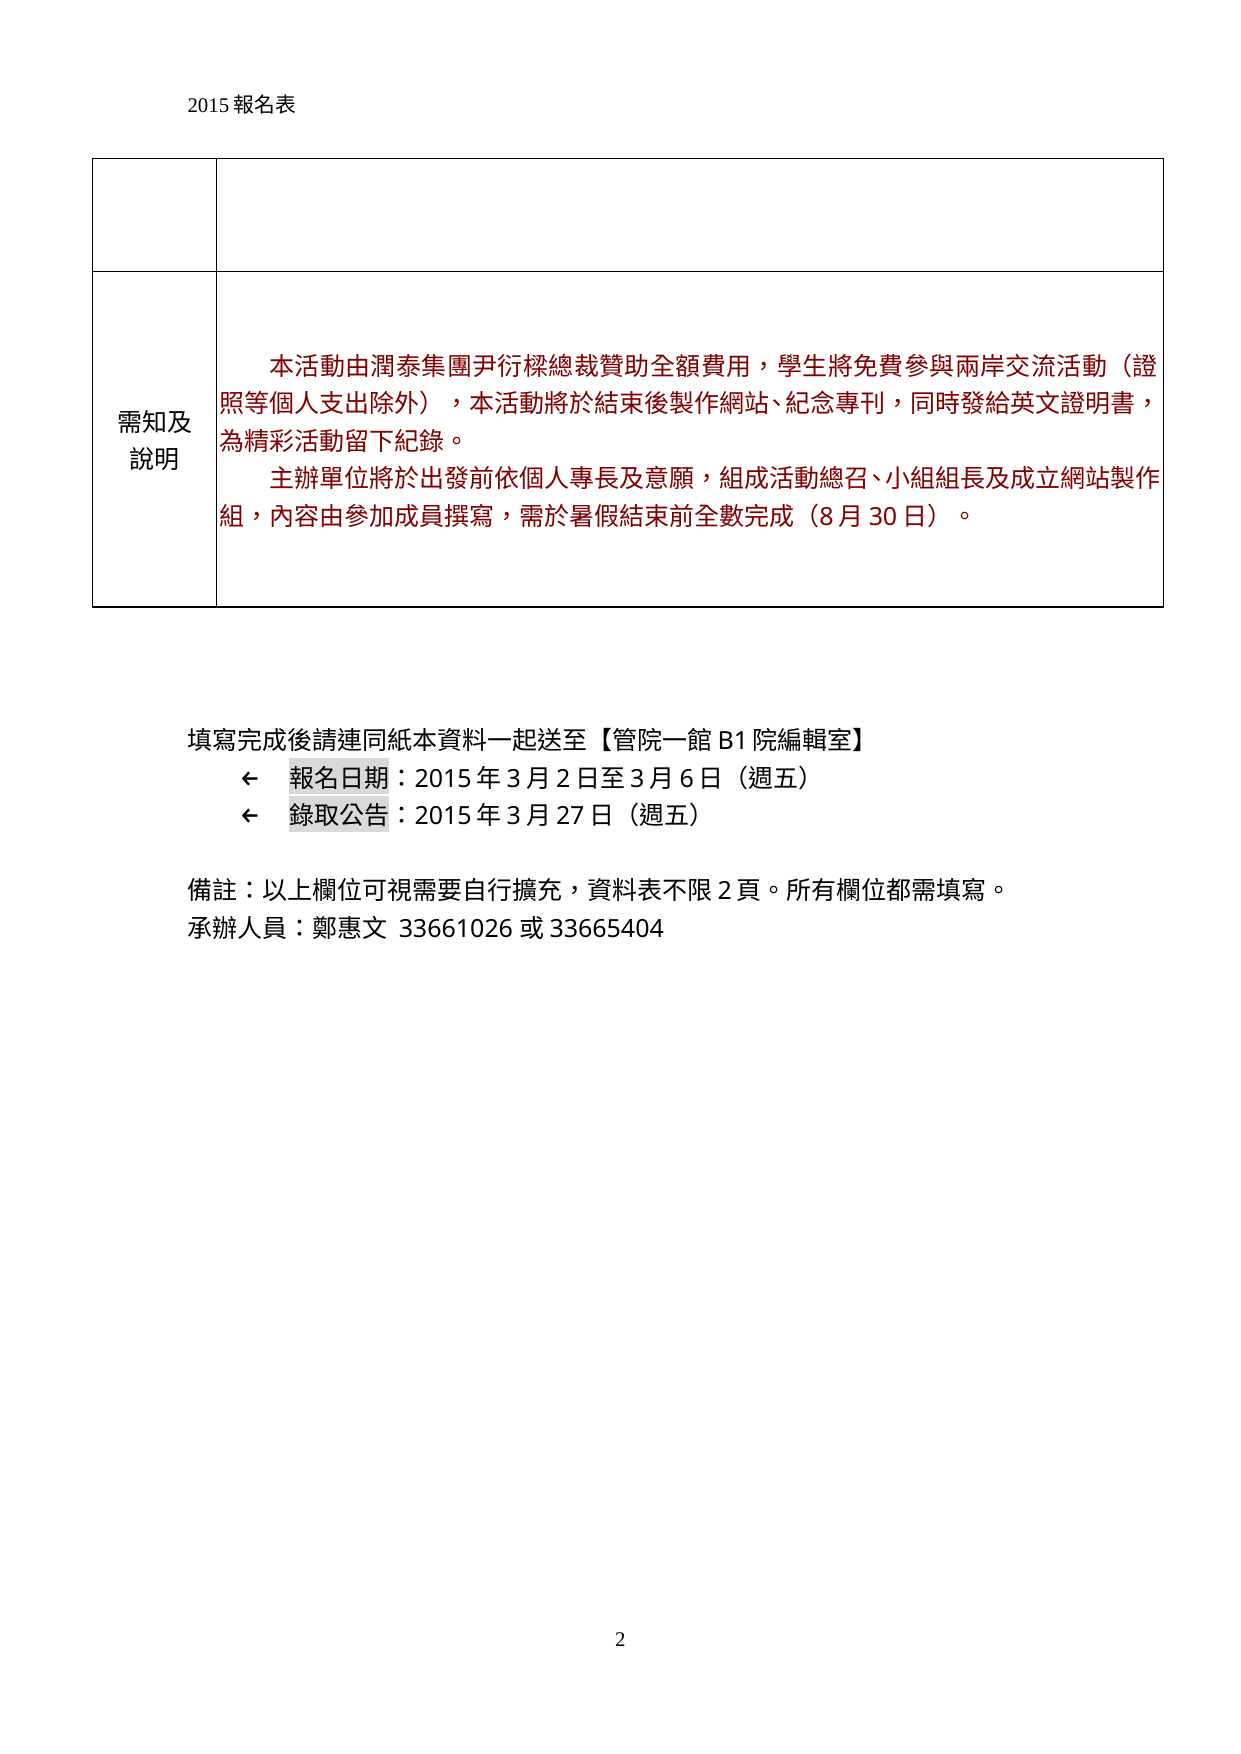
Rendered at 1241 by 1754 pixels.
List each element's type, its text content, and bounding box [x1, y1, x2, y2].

text 填寫完成後請連同紙本資料一起送至【管院一館B1院編輯室】 [187, 720, 1053, 757]
table_cell 需知及 說明 [93, 272, 216, 606]
text 備註：以上欄位可視需要自行擴充，資料表不限2頁。所有欄位都需填寫。 [187, 870, 1053, 907]
list 錄取公告：2015年3月27日（週五） [239, 795, 1053, 832]
table_cell [93, 159, 216, 271]
list 報名日期：2015年3月2日至3月6日（週五） [239, 757, 1053, 795]
table_cell 本活動由潤泰集團尹衍樑總裁贊助全額費用，學生將免費參與兩岸交流活動（證照等個人支出除外），本活動將於結束後製作網站、紀念專刊，同時發給英文證明書，為精彩活動留下紀錄。 主辦單位將於出發前依個人專長及意願，組成活動總召、小組組長及成立網站製作組，內容由參加成員撰寫，需於暑假結束前全數完成（8月30日）。 [217, 272, 1163, 606]
table_cell [217, 159, 1163, 271]
text 承辦人員：鄭惠文 33661026 或33665404 [187, 907, 1053, 945]
